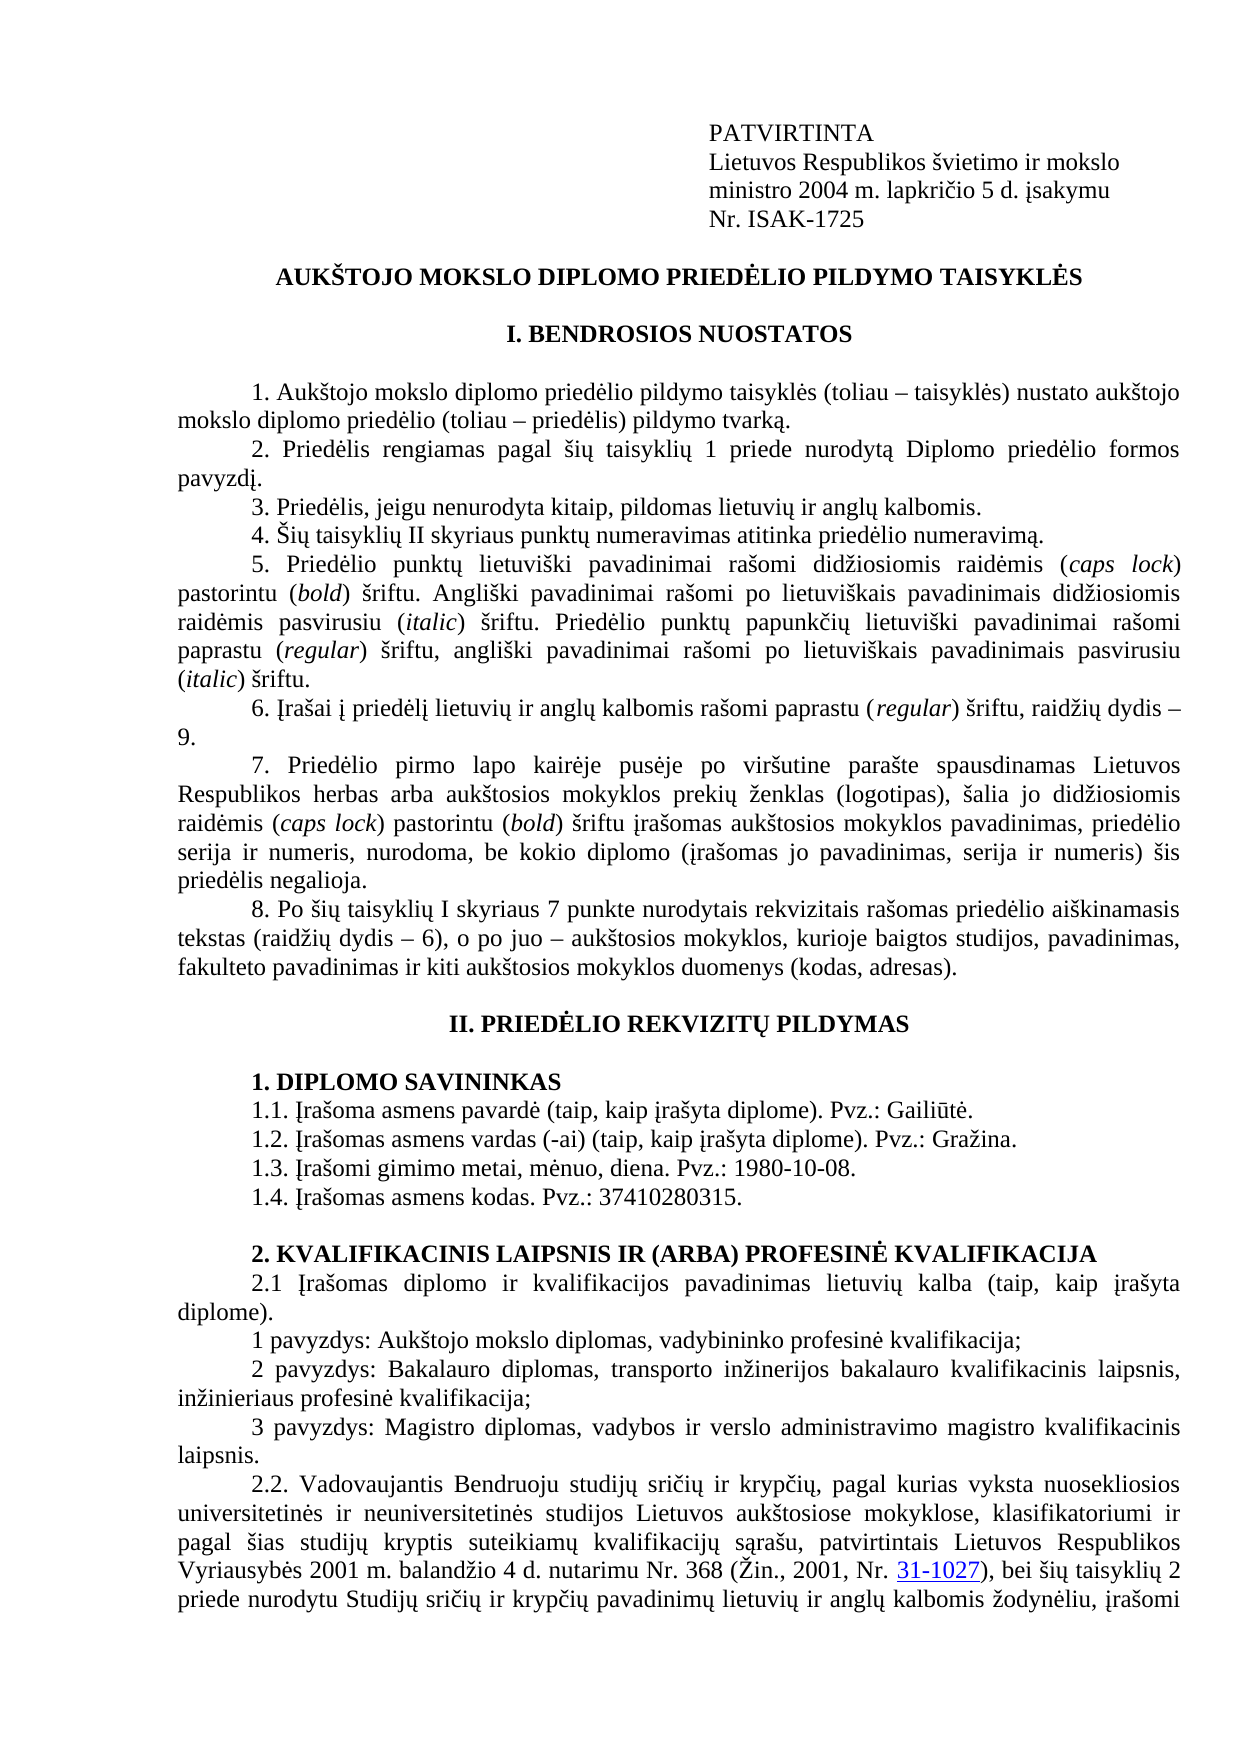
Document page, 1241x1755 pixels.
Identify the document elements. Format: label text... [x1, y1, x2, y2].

text I. BENDROSIOS NUOSTATOS [177, 319, 1181, 348]
text AUKŠTOJO MOKSLO DIPLOMO PRIEDĖLIO PILDYMO TAISYKLĖS [177, 262, 1181, 291]
text 2.1 Įrašomas diplomo ir kvalifikacijos pavadinimas lietuvių kalba (taip, kaip įrašyta diplome). [177, 1268, 1181, 1326]
text 2.2. Vadovaujantis Bendruoju studijų sričių ir krypčių, pagal kurias vyksta nuosekliosios universitetinės ir neuniversitetinės studijos Lietuvos aukštosiose mokyklose, klasifikatoriumi ir pagal šias studijų kryptis suteikiamų kvalifikacijų sąrašu, patvirtintais Lietuvos Respublikos Vyriausybės 2001 m. balandžio 4 d. nutarimu Nr. 368 (Žin., 2001, Nr. 31-1027), bei šių taisyklių 2 priede nurodytu Studijų sričių ir krypčių pavadinimų lietuvių ir anglų kalbomis žodynėliu, įrašomi [177, 1469, 1181, 1613]
text 2. Priedėlis rengiamas pagal šių taisyklių 1 priede nurodytą Diplomo priedėlio formos pavyzdį. [177, 434, 1181, 492]
text 7. Priedėlio pirmo lapo kairėje pusėje po viršutine parašte spausdinamas Lietuvos Respublikos herbas arba aukštosios mokyklos prekių ženklas (logotipas), šalia jo didžiosiomis raidėmis (caps lock) pastorintu (bold) šriftu įrašomas aukštosios mokyklos pavadinimas, priedėlio serija ir numeris, nurodoma, be kokio diplomo (įrašomas jo pavadinimas, serija ir numeris) šis priedėlis negalioja. [177, 751, 1181, 894]
text 8. Po šių taisyklių I skyriaus 7 punkte nurodytais rekvizitais rašomas priedėlio aiškinamasis tekstas (raidžių dydis – 6), o po juo – aukštosios mokyklos, kurioje baigtos studijos, pavadinimas, fakulteto pavadinimas ir kiti aukštosios mokyklos duomenys (kodas, adresas). [177, 894, 1181, 981]
text Nr. ISAK-1725 [177, 204, 1181, 233]
text 1. Aukštojo mokslo diplomo priedėlio pildymo taisyklės (toliau – taisyklės) nustato aukštojo mokslo diplomo priedėlio (toliau – priedėlis) pildymo tvarką. [177, 377, 1181, 434]
text II. PRIEDĖLIO REKVIZITŲ PILDYMAS [177, 1009, 1181, 1038]
text 4. Šių taisyklių II skyriaus punktų numeravimas atitinka priedėlio numeravimą. [177, 521, 1181, 549]
text 6. Įrašai į priedėlį lietuvių ir anglų kalbomis rašomi paprastu (regular) šriftu, raidžių dydis – 9. [177, 693, 1181, 751]
text 2 pavyzdys: Bakalauro diplomas, transporto inžinerijos bakalauro kvalifikacinis laipsnis, inžinieriaus profesinė kvalifikacija; [177, 1354, 1181, 1412]
text 5. Priedėlio punktų lietuviški pavadinimai rašomi didžiosiomis raidėmis (caps lock) pastorintu (bold) šriftu. Angliški pavadinimai rašomi po lietuviškais pavadinimais didžiosiomis raidėmis pasvirusiu (italic) šriftu. Priedėlio punktų papunkčių lietuviški pavadinimai rašomi paprastu (regular) šriftu, angliški pavadinimai rašomi po lietuviškais pavadinimais pasvirusiu (italic) šriftu. [177, 549, 1181, 693]
text 3 pavyzdys: Magistro diplomas, vadybos ir verslo administravimo magistro kvalifikacinis laipsnis. [177, 1412, 1181, 1469]
text PATVIRTINTA [177, 118, 1181, 147]
text 1 pavyzdys: Aukštojo mokslo diplomas, vadybininko profesinė kvalifikacija; [177, 1326, 1181, 1354]
text Lietuvos Respublikos švietimo ir mokslo [177, 147, 1181, 176]
text ministro 2004 m. lapkričio 5 d. įsakymu [177, 176, 1181, 204]
text 1. DIPLOMO SAVININKAS [177, 1067, 1181, 1096]
text 1.1. Įrašoma asmens pavardė (taip, kaip įrašyta diplome). Pvz.: Gailiūtė. [177, 1096, 1181, 1124]
text 2. KVALIFIKACINIS LAIPSNIS IR (ARBA) PROFESINĖ KVALIFIKACIJA [177, 1239, 1181, 1268]
text 1.4. Įrašomas asmens kodas. Pvz.: 37410280315. [177, 1182, 1181, 1211]
text 1.2. Įrašomas asmens vardas (-ai) (taip, kaip įrašyta diplome). Pvz.: Gražina. [177, 1124, 1181, 1153]
text 3. Priedėlis, jeigu nenurodyta kitaip, pildomas lietuvių ir anglų kalbomis. [177, 492, 1181, 521]
text 1.3. Įrašomi gimimo metai, mėnuo, diena. Pvz.: 1980-10-08. [177, 1153, 1181, 1182]
